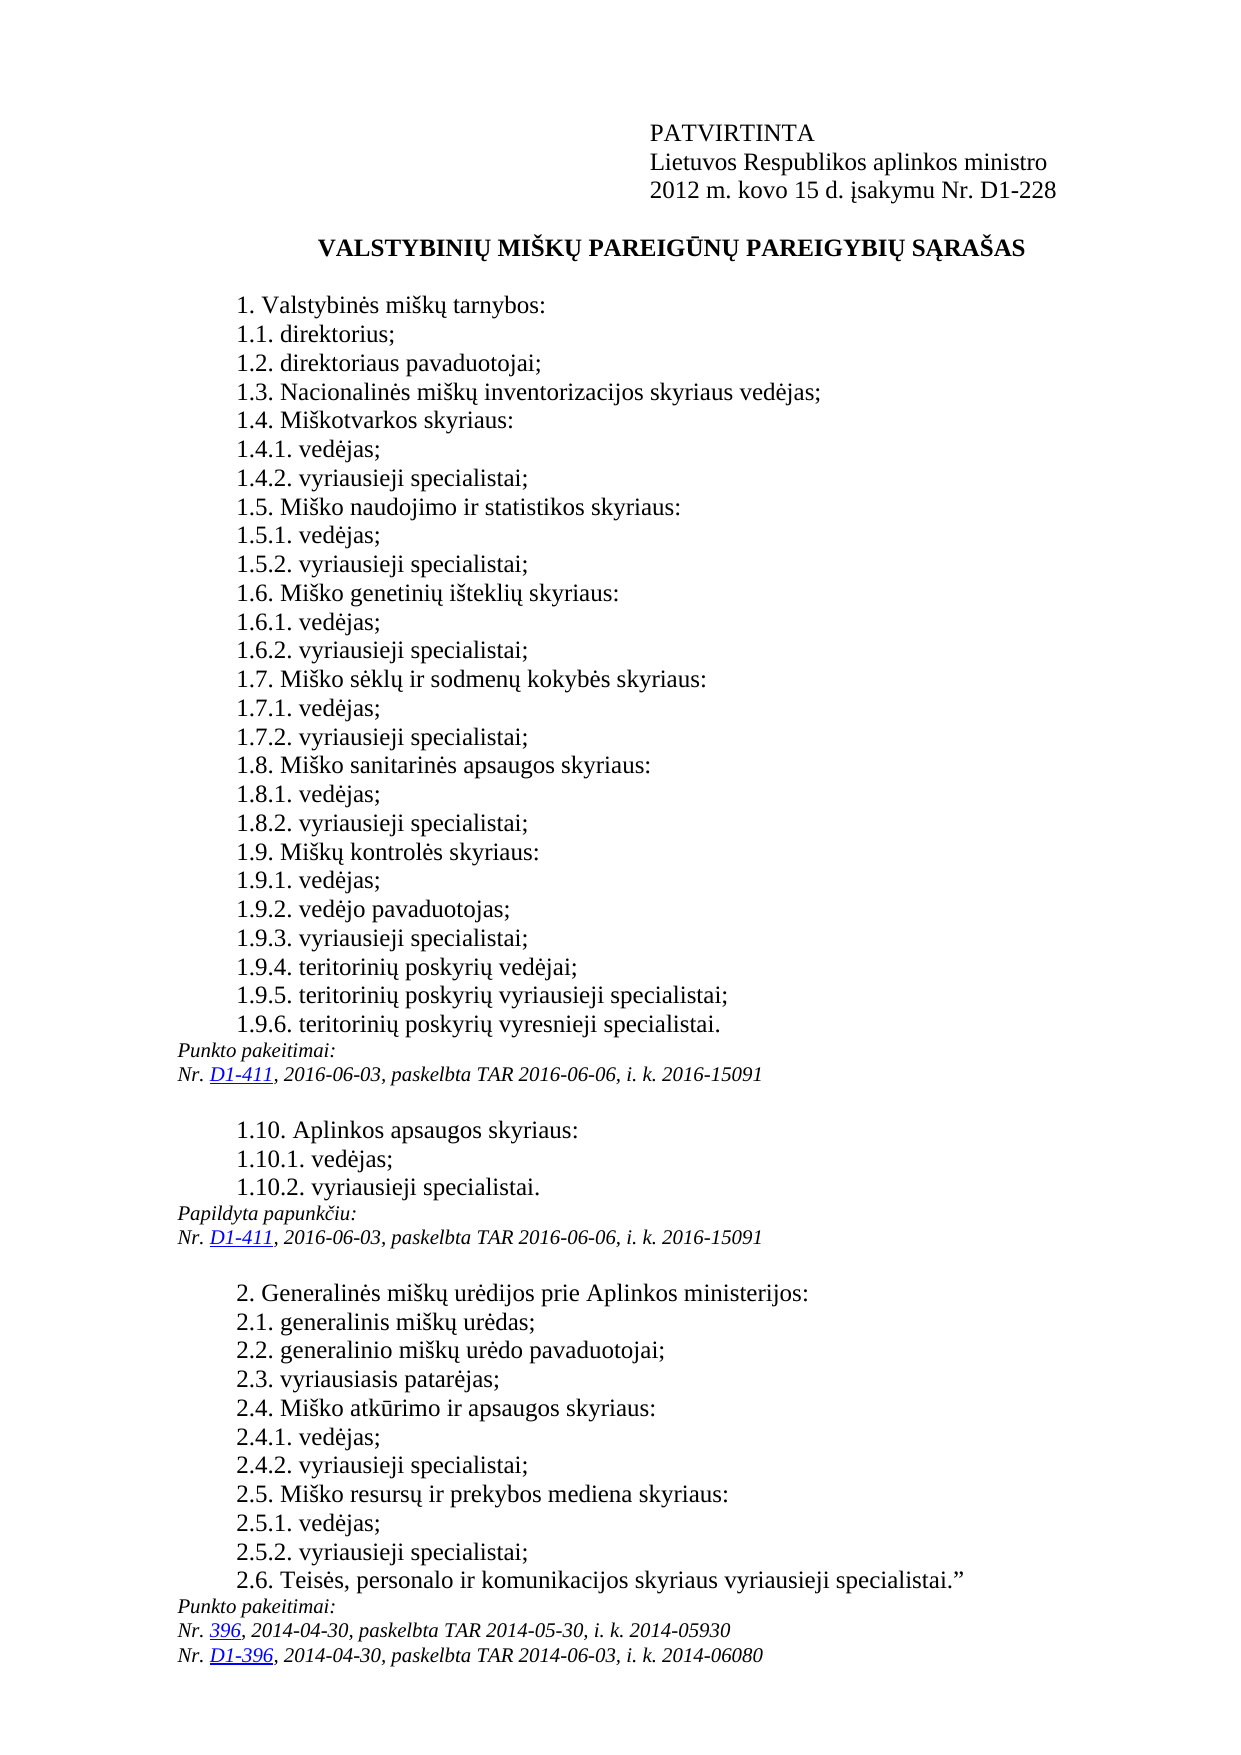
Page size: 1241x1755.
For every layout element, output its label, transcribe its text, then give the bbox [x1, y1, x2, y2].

text 1.10. Aplinkos apsaugos skyriaus: [177, 1115, 1166, 1144]
text 1.9.3. vyriausieji specialistai; [177, 923, 1166, 952]
text 1.7.2. vyriausieji specialistai; [177, 722, 1166, 751]
text 1.5. Miško naudojimo ir statistikos skyriaus: [177, 492, 1166, 521]
text 1.8. Miško sanitarinės apsaugos skyriaus: [177, 751, 1166, 779]
text 1.8.1. vedėjas; [177, 779, 1166, 808]
text 1.5.2. vyriausieji specialistai; [177, 549, 1166, 578]
text 1.10.2. vyriausieji specialistai. [177, 1172, 1166, 1201]
text 1.5.1. vedėjas; [177, 521, 1166, 549]
text 1.7. Miško sėklų ir sodmenų kokybės skyriaus: [177, 664, 1166, 693]
text Nr. D1-411, 2016-06-03, paskelbta TAR 2016-06-06, i. k. 2016-15091 [177, 1225, 1166, 1249]
text Nr. D1-396, 2014-04-30, paskelbta TAR 2014-06-03, i. k. 2014-06080 [177, 1642, 1166, 1667]
text 2.5. Miško resursų ir prekybos mediena skyriaus: [177, 1479, 1166, 1508]
text 2.5.1. vedėjas; [177, 1508, 1166, 1537]
text 1.10.1. vedėjas; [177, 1144, 1166, 1172]
text 1.2. direktoriaus pavaduotojai; [177, 348, 1166, 377]
text PATVIRTINTA [649, 118, 1166, 147]
text 1.4. Miškotvarkos skyriaus: [177, 406, 1166, 434]
text 1.6. Miško genetinių išteklių skyriaus: [177, 578, 1166, 607]
text 1.4.1. vedėjas; [177, 434, 1166, 463]
text 1.1. direktorius; [177, 319, 1166, 348]
text 2.6. Teisės, personalo ir komunikacijos skyriaus vyriausieji specialistai.” [177, 1566, 1166, 1594]
text 1. Valstybinės miškų tarnybos: [177, 291, 1166, 319]
text 1.9.1. vedėjas; [177, 866, 1166, 894]
text 1.9.6. teritorinių poskyrių vyresnieji specialistai. [177, 1009, 1166, 1038]
text Punkto pakeitimai: [177, 1594, 1166, 1618]
text 1.8.2. vyriausieji specialistai; [177, 808, 1166, 837]
text 2.2. generalinio miškų urėdo pavaduotojai; [177, 1336, 1166, 1364]
text 1.6.1. vedėjas; [177, 607, 1166, 636]
text 2. Generalinės miškų urėdijos prie Aplinkos ministerijos: [177, 1278, 1166, 1307]
text Papildyta papunkčiu: [177, 1201, 1166, 1225]
text 1.9.2. vedėjo pavaduotojas; [177, 894, 1166, 923]
text 2.5.2. vyriausieji specialistai; [177, 1537, 1166, 1566]
text VALSTYBINIŲ MIŠKŲ PAREIGŪNŲ PAREIGYBIŲ SĄRAŠAS [177, 233, 1166, 262]
text 1.4.2. vyriausieji specialistai; [177, 463, 1166, 492]
text 2.4. Miško atkūrimo ir apsaugos skyriaus: [177, 1393, 1166, 1422]
text 2.3. vyriausiasis patarėjas; [177, 1364, 1166, 1393]
text 2.4.2. vyriausieji specialistai; [177, 1451, 1166, 1479]
text 1.9.5. teritorinių poskyrių vyriausieji specialistai; [177, 981, 1166, 1009]
text 2.4.1. vedėjas; [177, 1422, 1166, 1451]
text 1.9. Miškų kontrolės skyriaus: [177, 837, 1166, 866]
text Punkto pakeitimai: [177, 1038, 1166, 1062]
text 1.7.1. vedėjas; [177, 693, 1166, 722]
text Lietuvos Respublikos aplinkos ministro [649, 147, 1166, 176]
text 1.9.4. teritorinių poskyrių vedėjai; [177, 952, 1166, 981]
text 1.6.2. vyriausieji specialistai; [177, 636, 1166, 664]
text Nr. 396, 2014-04-30, paskelbta TAR 2014-05-30, i. k. 2014-05930 [177, 1618, 1166, 1642]
text 1.3. Nacionalinės miškų inventorizacijos skyriaus vedėjas; [177, 377, 1166, 406]
text 2.1. generalinis miškų urėdas; [177, 1307, 1166, 1336]
text Nr. D1-411, 2016-06-03, paskelbta TAR 2016-06-06, i. k. 2016-15091 [177, 1062, 1166, 1086]
text 2012 m. kovo 15 d. įsakymu Nr. D1-228 [649, 176, 1166, 204]
